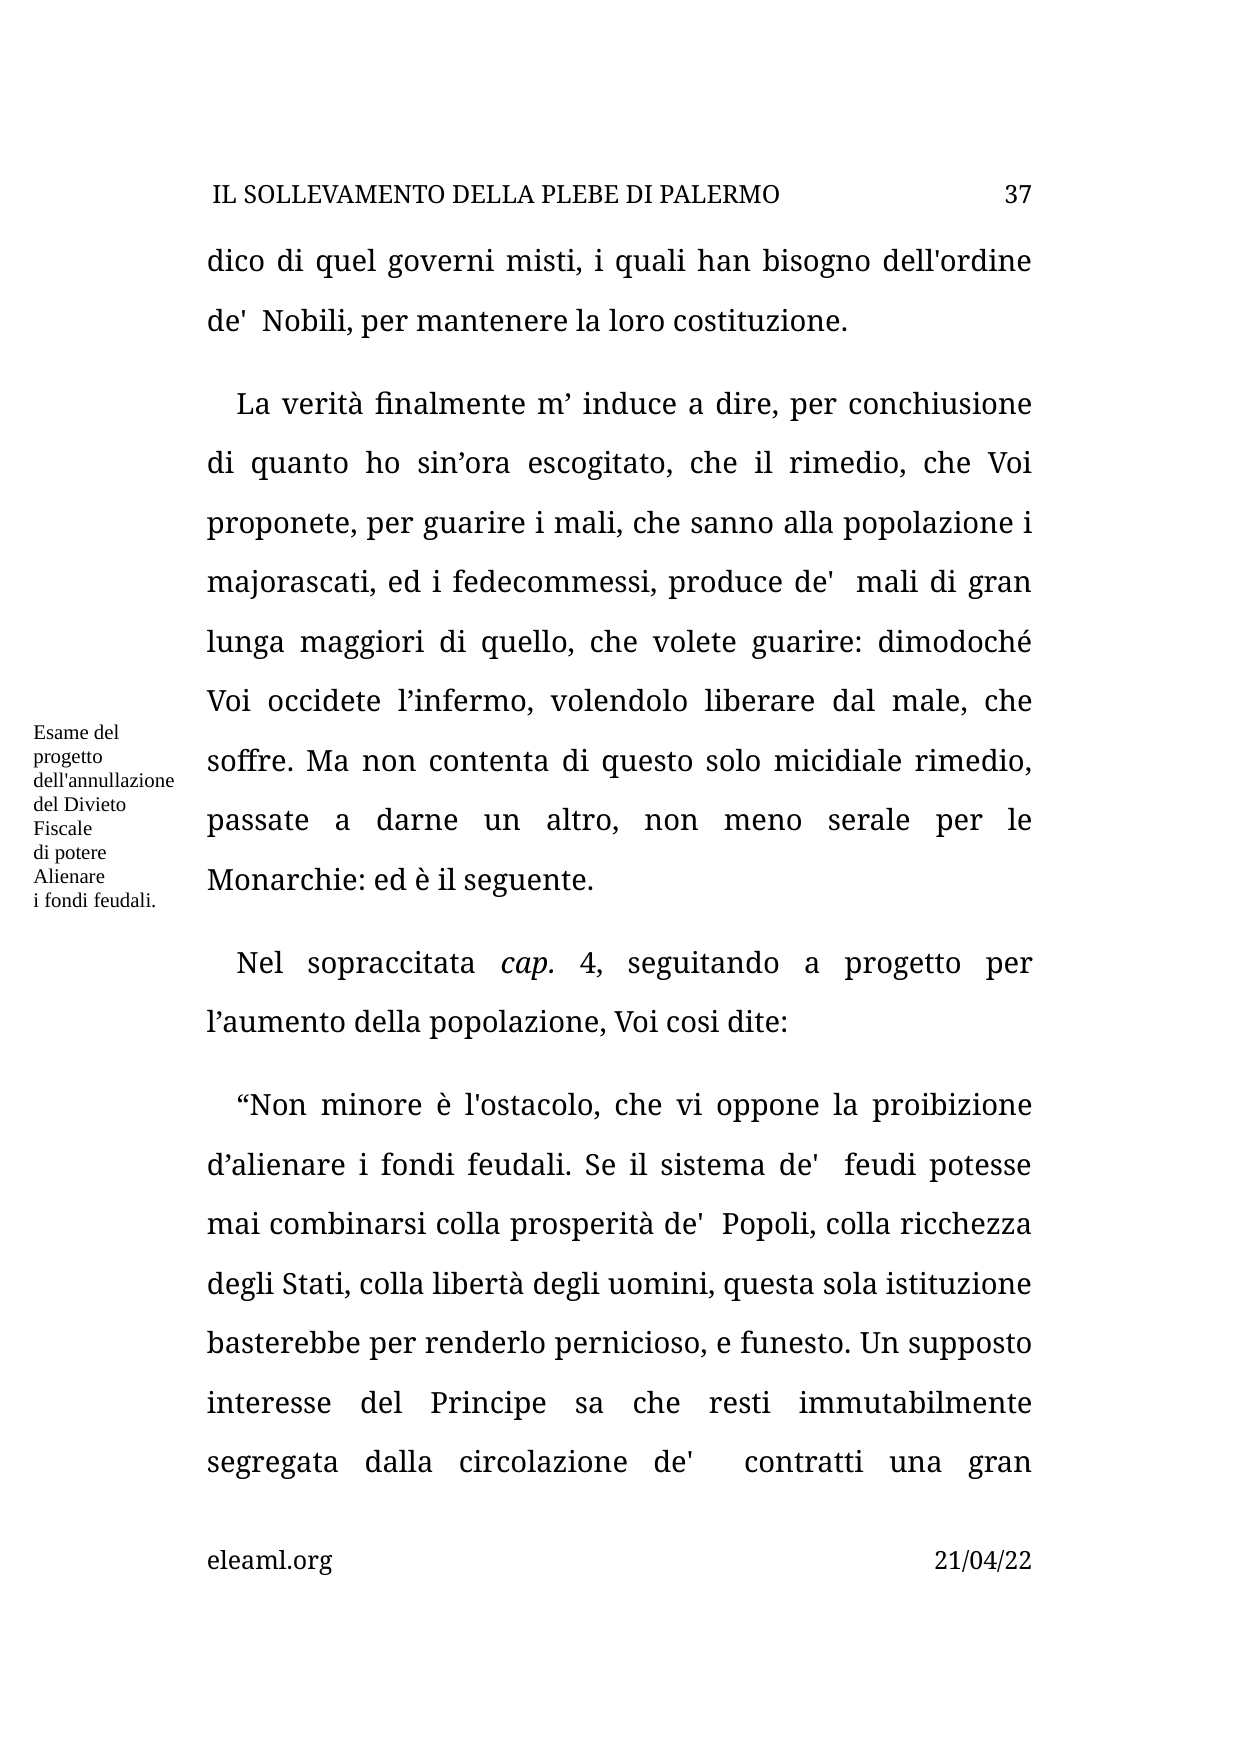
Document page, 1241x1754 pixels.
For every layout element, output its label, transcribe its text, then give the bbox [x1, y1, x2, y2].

text “Non minore è l'ostacolo, che vi oppone la proibizione d’alienare i fondi feudali. Se il sistema de' feudi potesse mai combinarsi colla prosperità de' Popoli, colla ricchezza degli Stati, colla libertà degli uomini, questa sola istituzione basterebbe per renderlo pernicioso, e funesto. Un supposto interesse del Principe sa che resti immutabilmente segregata dalla circolazione de' contratti una gran [207, 1084, 1033, 1481]
text La verità finalmente m’ induce a dire, per conchiusione di quanto ho sin’ora escogitato, che il rimedio, che Voi proponete, per guarire i mali, che sanno alla popolazione i majorascati, ed i fedecommessi, produce de' mali di gran lunga maggiori di quello, che volete guarire: dimodoché Voi occidete l’infermo, volendolo liberare dal male, che soffre. Ma non contenta di questo solo micidiale rimedio, passate a darne un altro, non meno serale per le Monarchie: ed è il seguente. [207, 383, 1033, 899]
text Nel sopraccitata cap. 4, seguitando a progetto per l’aumento della popolazione, Voi cosi dite: [207, 942, 1033, 1041]
text dico di quel governi misti, i quali han bisogno dell'ordine de' Nobili, per mantenere la loro costituzione. [207, 241, 1033, 340]
